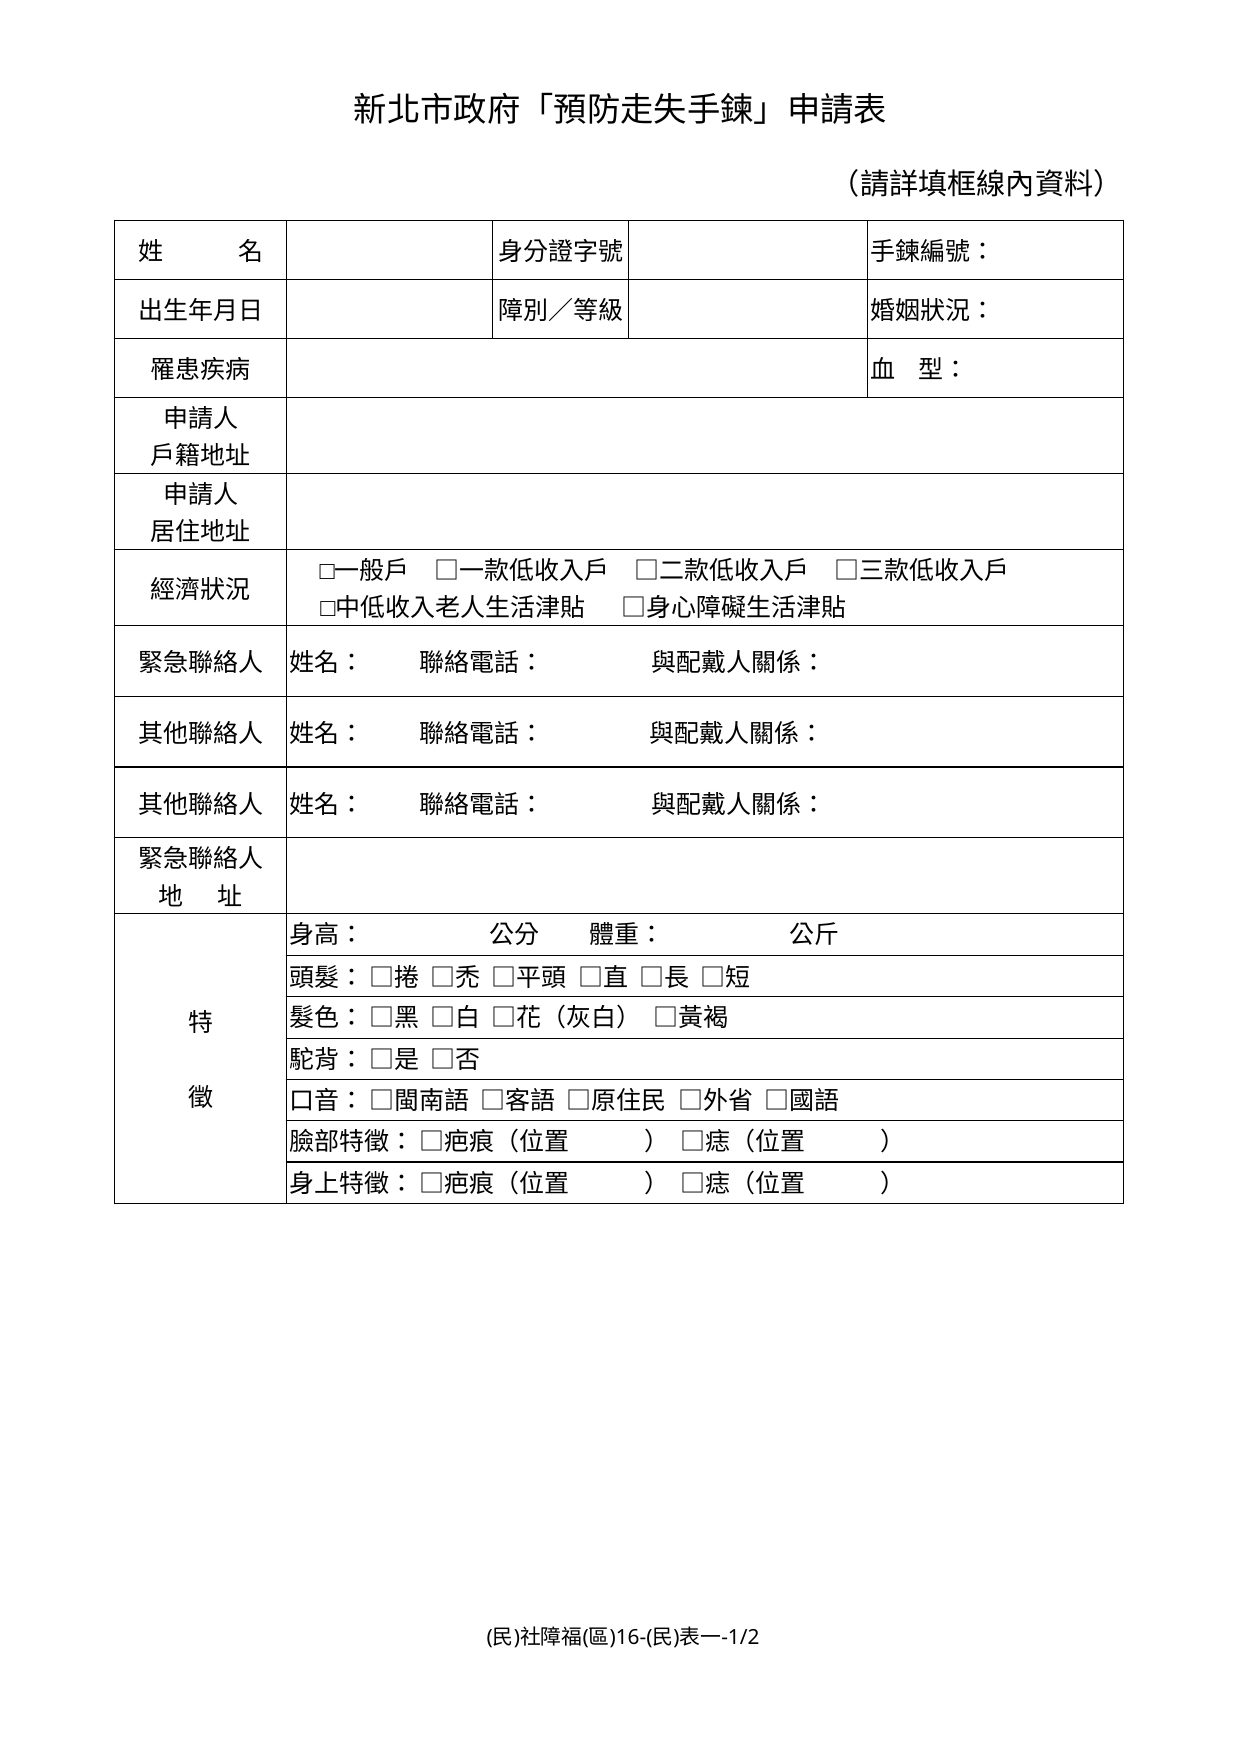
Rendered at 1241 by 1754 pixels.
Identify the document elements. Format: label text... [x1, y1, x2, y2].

table_cell 申請人 居住地址 [115, 474, 286, 549]
table_cell 身上特徵： □疤痕（位置 ） □痣（位置 ） [287, 1163, 1123, 1203]
table_cell [629, 280, 867, 338]
text （請詳填框線內資料） [118, 144, 1122, 219]
table_cell [287, 398, 1123, 473]
table_cell 髮色： □黑 □白 □花（灰白） □黃褐 [287, 997, 1123, 1037]
table_cell 婚姻狀況： [868, 280, 1123, 338]
table_header [287, 221, 492, 278]
table_cell [287, 838, 1123, 913]
table_cell [287, 280, 492, 338]
table_cell 口音： □閩南語 □客語 □原住民 □外省 □國語 [287, 1080, 1123, 1120]
table_cell 緊急聯絡人 地 址 [115, 838, 286, 913]
table_cell 姓名： 聯絡電話： 與配戴人關係： [287, 768, 1123, 837]
table_cell 身高： 公分 體重： 公斤 [287, 914, 1123, 955]
table_header 姓 名 [115, 221, 286, 278]
table_cell 血 型： [868, 339, 1123, 397]
table_cell 頭髮： □捲 □禿 □平頭 □直 □長 □短 [287, 956, 1123, 996]
table_header 身分證字號 [493, 221, 628, 278]
text 新北市政府「預防走失手鍊」申請表 [118, 69, 1122, 144]
table_cell 申請人 戶籍地址 [115, 398, 286, 473]
table_cell [287, 339, 867, 397]
table_header [629, 221, 867, 278]
table_cell 罹患疾病 [115, 339, 286, 397]
table_cell 姓名： 聯絡電話： 與配戴人關係： [287, 697, 1123, 766]
table_cell 特 徵 [115, 914, 286, 1203]
table_cell 緊急聯絡人 [115, 626, 286, 696]
table_cell 其他聯絡人 [115, 768, 286, 837]
table_cell 出生年月日 [115, 280, 286, 338]
table_cell 姓名： 聯絡電話： 與配戴人關係： [287, 626, 1123, 696]
table_cell [287, 474, 1123, 549]
table_header 手鍊編號： [868, 221, 1123, 278]
table_cell 駝背： □是 □否 [287, 1039, 1123, 1079]
table_cell 臉部特徵： □疤痕（位置 ） □痣（位置 ） [287, 1121, 1123, 1161]
table_cell 障別／等級 [493, 280, 628, 338]
table_cell 經濟狀況 [115, 550, 286, 625]
table_cell 其他聯絡人 [115, 697, 286, 766]
table_cell □一般戶 □一款低收入戶 □二款低收入戶 □三款低收入戶 □中低收入老人生活津貼 □身心障礙生活津貼 [287, 550, 1123, 625]
